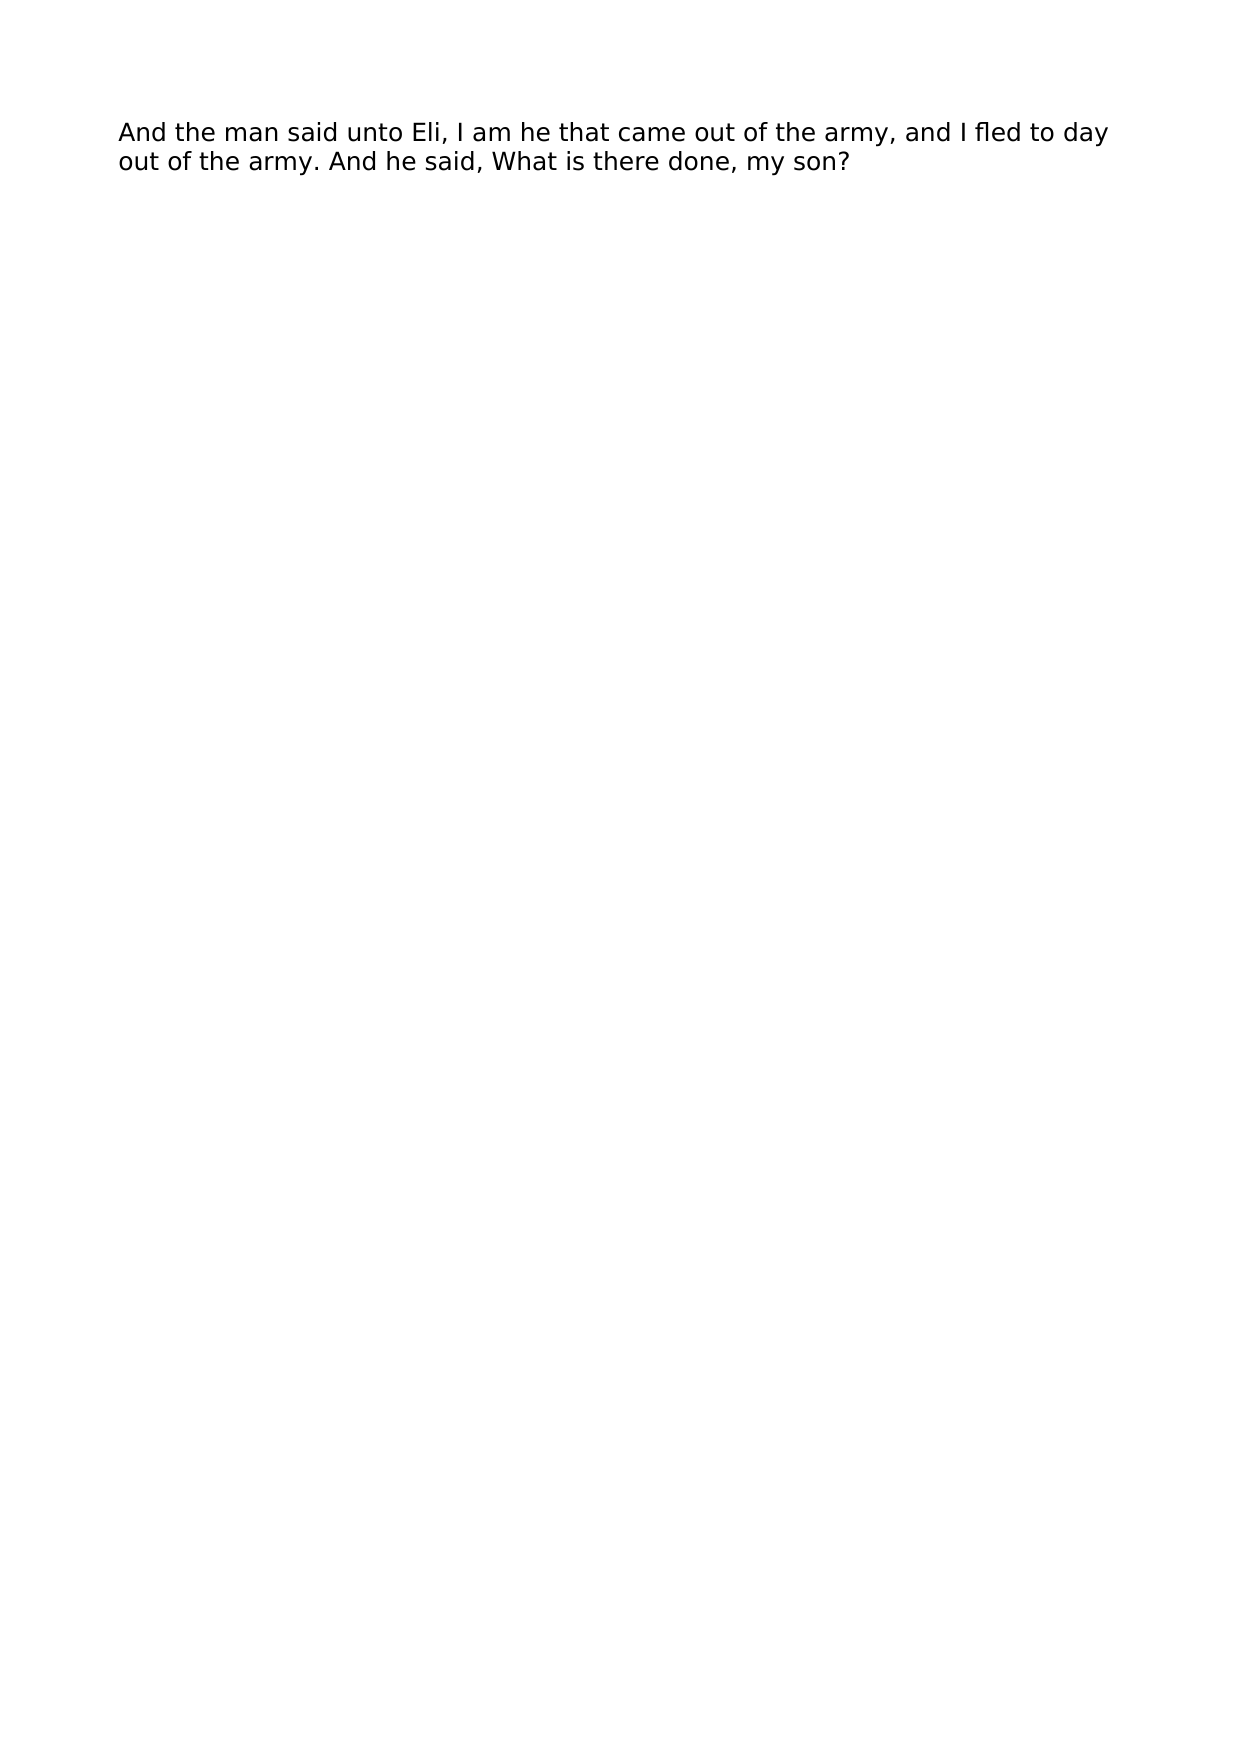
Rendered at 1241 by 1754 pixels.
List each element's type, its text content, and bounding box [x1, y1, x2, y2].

text And the man said unto Eli, I am he that came out of the army, and I fled to day out of the army. And he said, What is there done, my son? [118, 118, 1122, 176]
